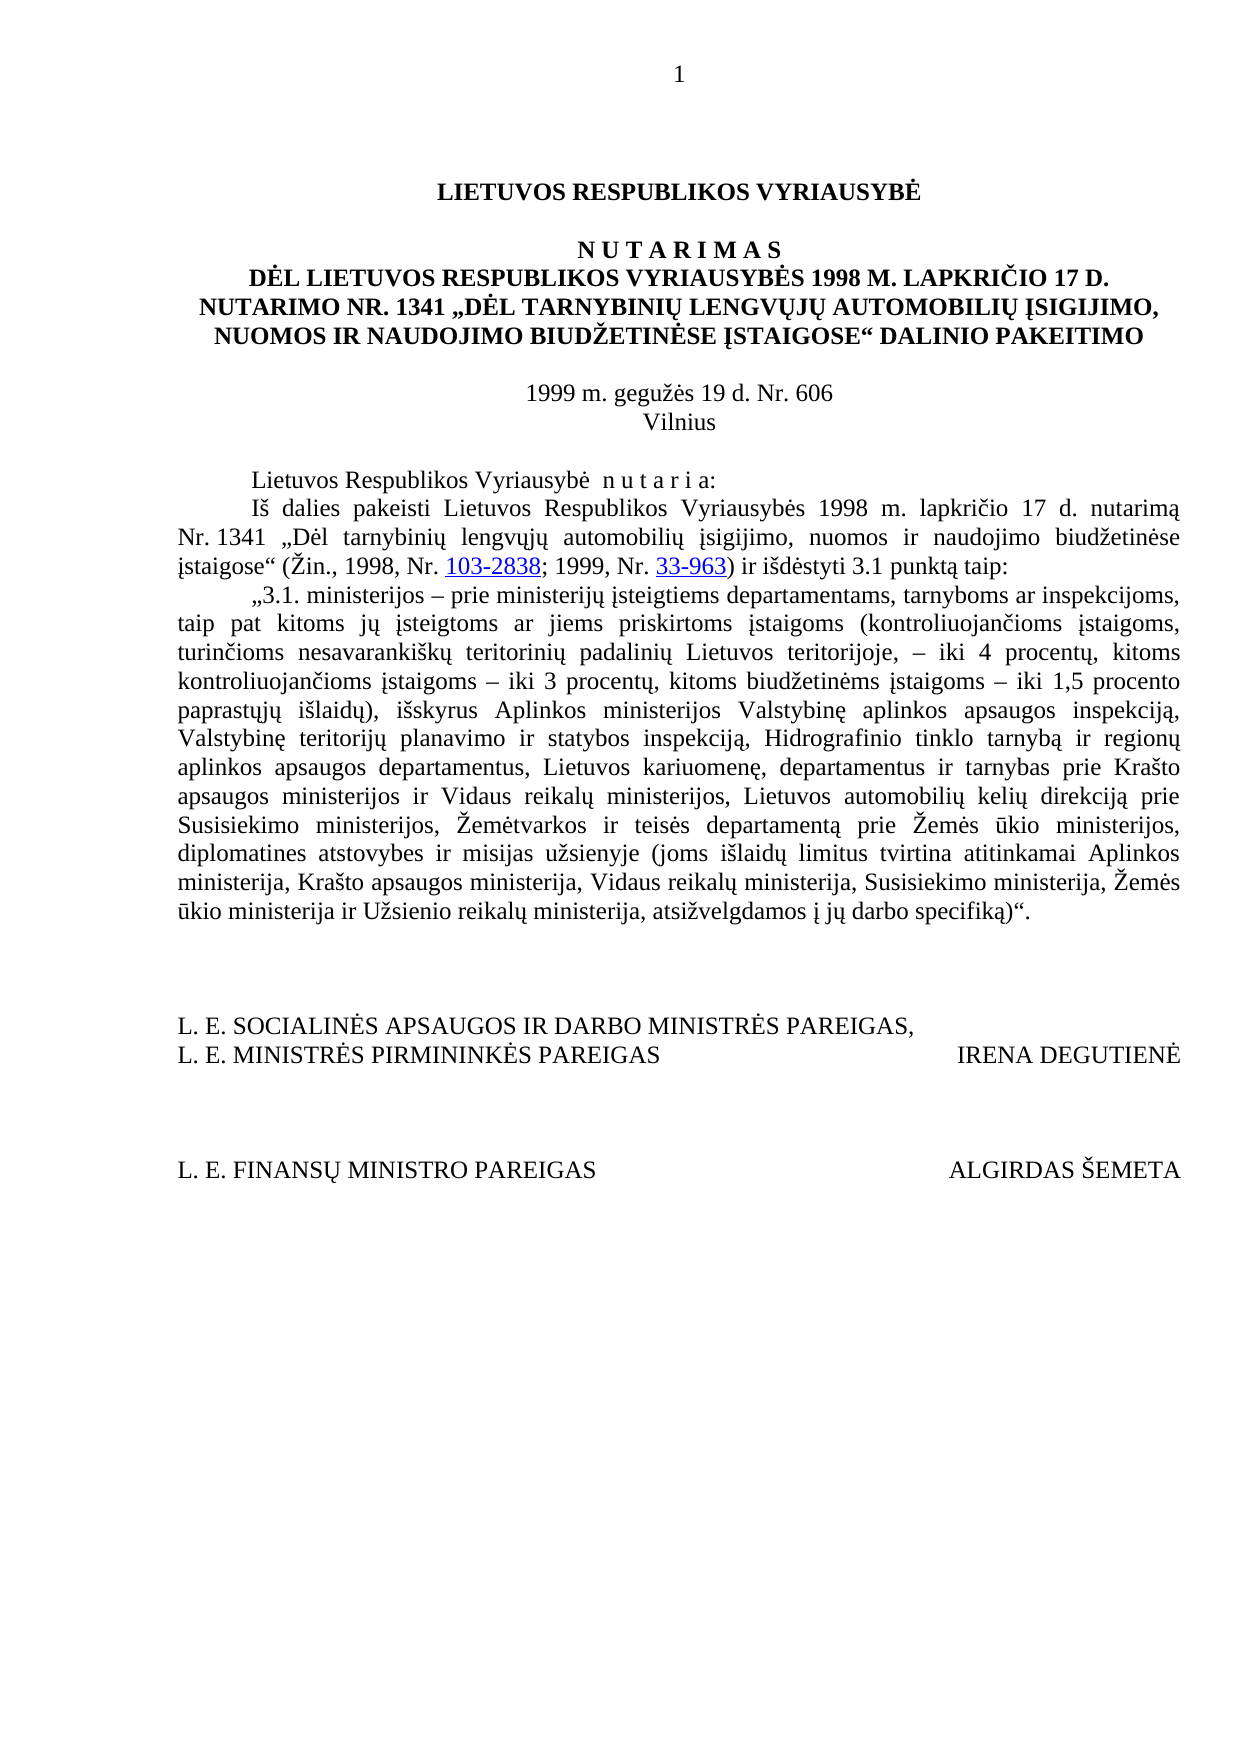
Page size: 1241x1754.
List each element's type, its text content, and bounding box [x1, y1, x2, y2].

text Lietuvos Respublikos Vyriausybė nutaria: [177, 465, 1181, 493]
text L. E. SOCIALINĖS APSAUGOS IR DARBO MINISTRĖS PAREIGAS, [177, 1011, 1181, 1040]
text L. E. FINANSŲ MINISTRO PAREIGAS ALGIRDAS ŠEMETA [177, 1155, 1181, 1183]
text L. E. MINISTRĖS PIRMININKĖS PAREIGAS IRENA DEGUTIENĖ [177, 1040, 1181, 1068]
text Vilnius [177, 407, 1181, 436]
text N U T A R I M A S [177, 235, 1181, 263]
text DĖL LIETUVOS RESPUBLIKOS VYRIAUSYBĖS 1998 M. LAPKRIČIO 17 D. NUTARIMO NR. 1341 „DĖL TARNYBINIŲ LENGVŲJŲ AUTOMOBILIŲ ĮSIGIJIMO, NUOMOS IR NAUDOJIMO BIUDŽETINĖSE ĮSTAIGOSE“ DALINIO PAKEITIMO [177, 263, 1181, 350]
text „3.1. ministerijos – prie ministerijų įsteigtiems departamentams, tarnyboms ar inspekcijoms, taip pat kitoms jų įsteigtoms ar jiems priskirtoms įstaigoms (kontroliuojančioms įstaigoms, turinčioms nesavarankiškų teritorinių padalinių Lietuvos teritorijoje, – iki 4 procentų, kitoms kontroliuojančioms įstaigoms – iki 3 procentų, kitoms biudžetinėms įstaigoms – iki 1,5 procento paprastųjų išlaidų), išskyrus Aplinkos ministerijos Valstybinę aplinkos apsaugos inspekciją, Valstybinę teritorijų planavimo ir statybos inspekciją, Hidrografinio tinklo tarnybą ir regionų aplinkos apsaugos departamentus, Lietuvos kariuomenę, departamentus ir tarnybas prie Krašto apsaugos ministerijos ir Vidaus reikalų ministerijos, Lietuvos automobilių kelių direkciją prie Susisiekimo ministerijos, Žemėtvarkos ir teisės departamentą prie Žemės ūkio ministerijos, diplomatines atstovybes ir misijas užsienyje (joms išlaidų limitus tvirtina atitinkamai Aplinkos ministerija, Krašto apsaugos ministerija, Vidaus reikalų ministerija, Susisiekimo ministerija, Žemės ūkio ministerija ir Užsienio reikalų ministerija, atsižvelgdamos į jų darbo specifiką)“. [177, 580, 1181, 925]
text Iš dalies pakeisti Lietuvos Respublikos Vyriausybės 1998 m. lapkričio 17 d. nutarimą Nr. 1341 „Dėl tarnybinių lengvųjų automobilių įsigijimo, nuomos ir naudojimo biudžetinėse įstaigose“ (Žin., 1998, Nr. 103-2838; 1999, Nr. 33-963) ir išdėstyti 3.1 punktą taip: [177, 493, 1181, 580]
text 1999 m. gegužės 19 d. Nr. 606 [177, 378, 1181, 407]
text LIETUVOS RESPUBLIKOS VYRIAUSYBĖ [177, 177, 1181, 206]
